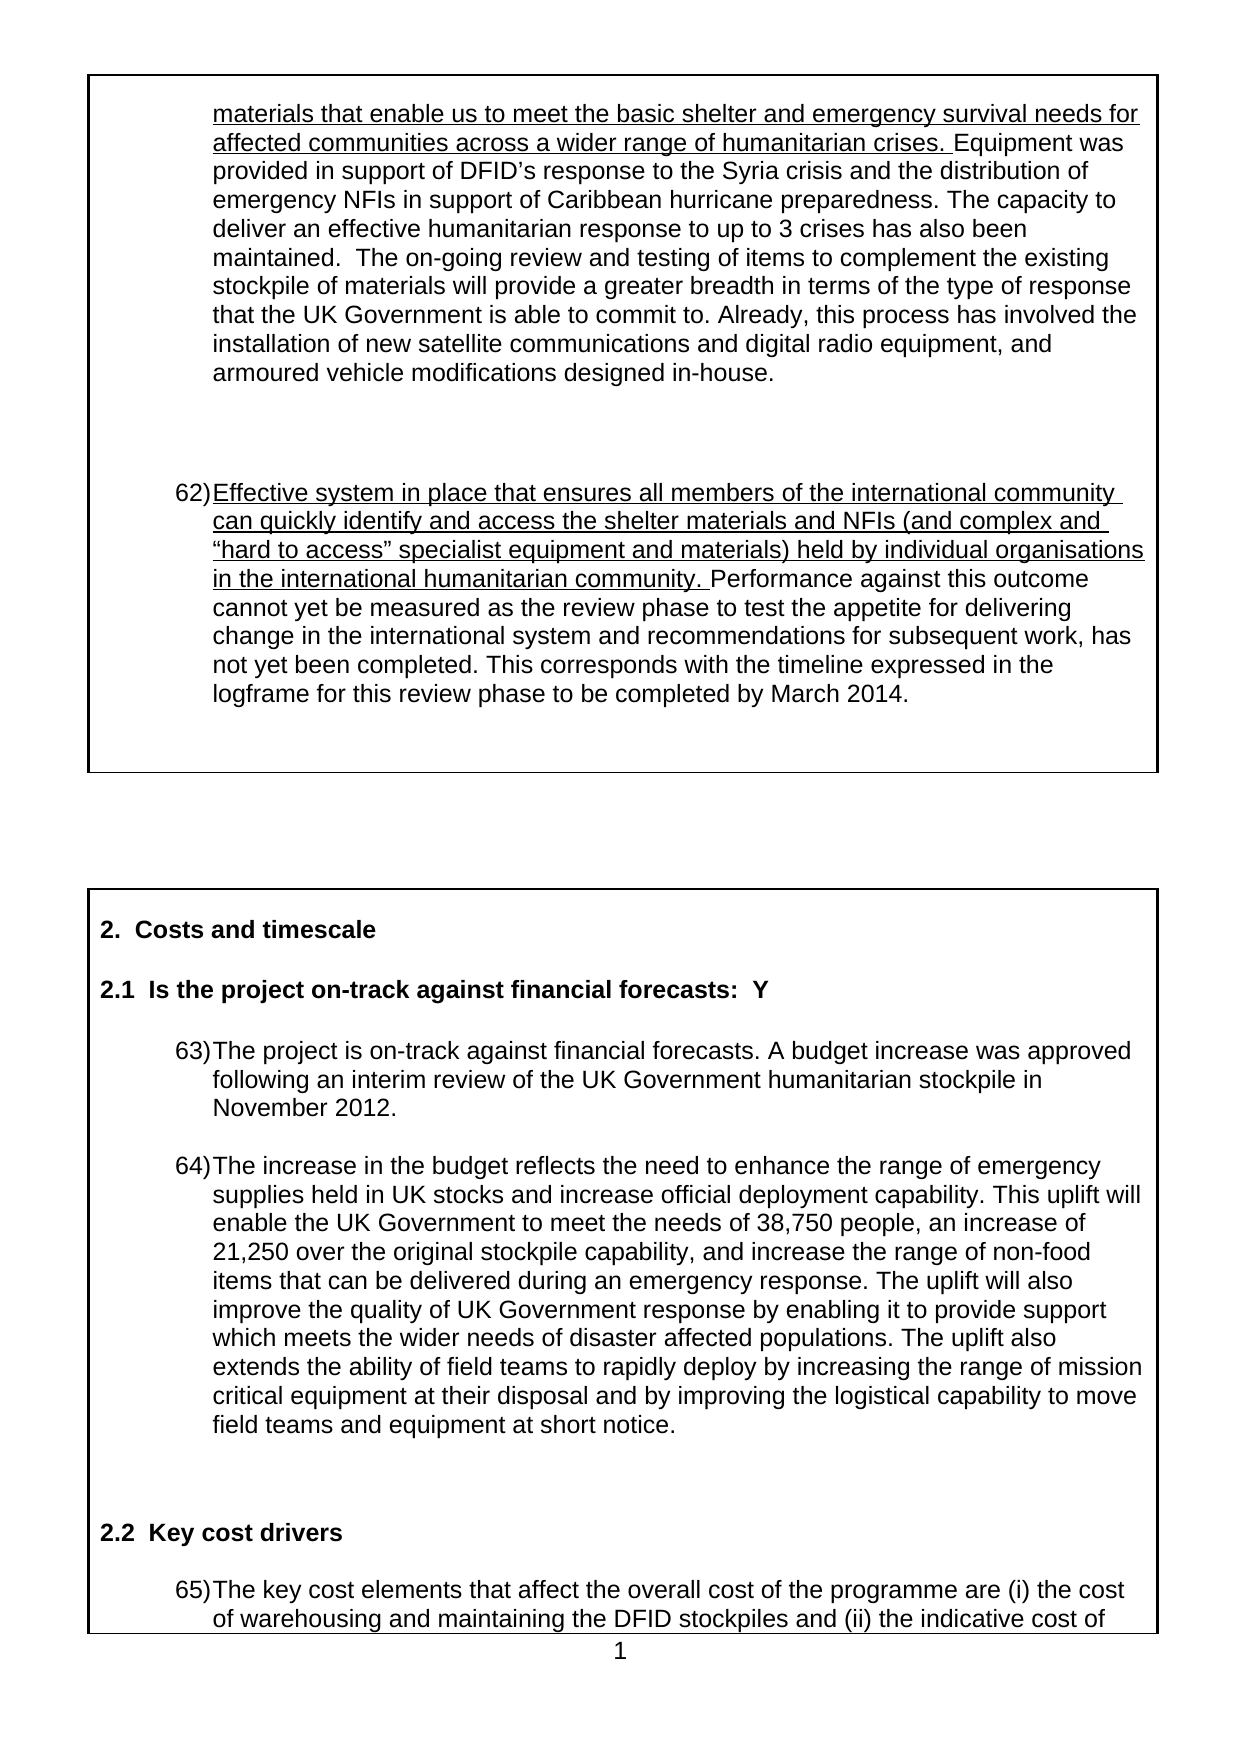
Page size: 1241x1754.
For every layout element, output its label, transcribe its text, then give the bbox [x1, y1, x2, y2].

table_cell materials that enable us to meet the basic shelter and emergency survival needs for affected communities across a wider range of humanitarian crises. Equipment was provided in support of DFID’s response to the Syria crisis and the distribution of emergency NFIs in support of Caribbean hurricane preparedness. The capacity to deliver an effective humanitarian response to up to 3 crises has also been maintained. The on-going review and testing of items to complement the existing stockpile of materials will provide a greater breadth in terms of the type of response that the UK Government is able to commit to. Already, this process has involved the installation of new satellite communications and digital radio equipment, and armoured vehicle modifications designed in-house. Effective system in place that ensures all members of the international community can quickly identify and access the shelter materials and NFIs (and complex and “hard to access” specialist equipment and materials) held by individual organisations in the international humanitarian community. Performance against this outcome cannot yet be measured as the review phase to test the appetite for delivering change in the international system and recommendations for subsequent work, has not yet been completed. This corresponds with the timeline expressed in the logframe for this review phase to be completed by March 2014. [90, 76, 1156, 771]
table_cell 2.1 Is the project on-track against financial forecasts: Y The project is on-track against financial forecasts. A budget increase was approved following an interim review of the UK Government humanitarian stockpile in November 2012. The increase in the budget reflects the need to enhance the range of emergency supplies held in UK stocks and increase official deployment capability. This uplift will enable the UK Government to meet the needs of 38,750 people, an increase of 21,250 over the original stockpile capability, and increase the range of non-food items that can be delivered during an emergency response. The uplift will also improve the quality of UK Government response by enabling it to provide support which meets the wider needs of disaster affected populations. The uplift also extends the ability of field teams to rapidly deploy by increasing the range of mission critical equipment at their disposal and by improving the logistical capability to move field teams and equipment at short notice. 2.2 Key cost drivers The key cost elements that affect the overall cost of the programme are (i) the cost of warehousing and maintaining the DFID stockpiles and (ii) the indicative cost of [90, 950, 1156, 1632]
table_header 2. Costs and timescale [90, 890, 1156, 949]
